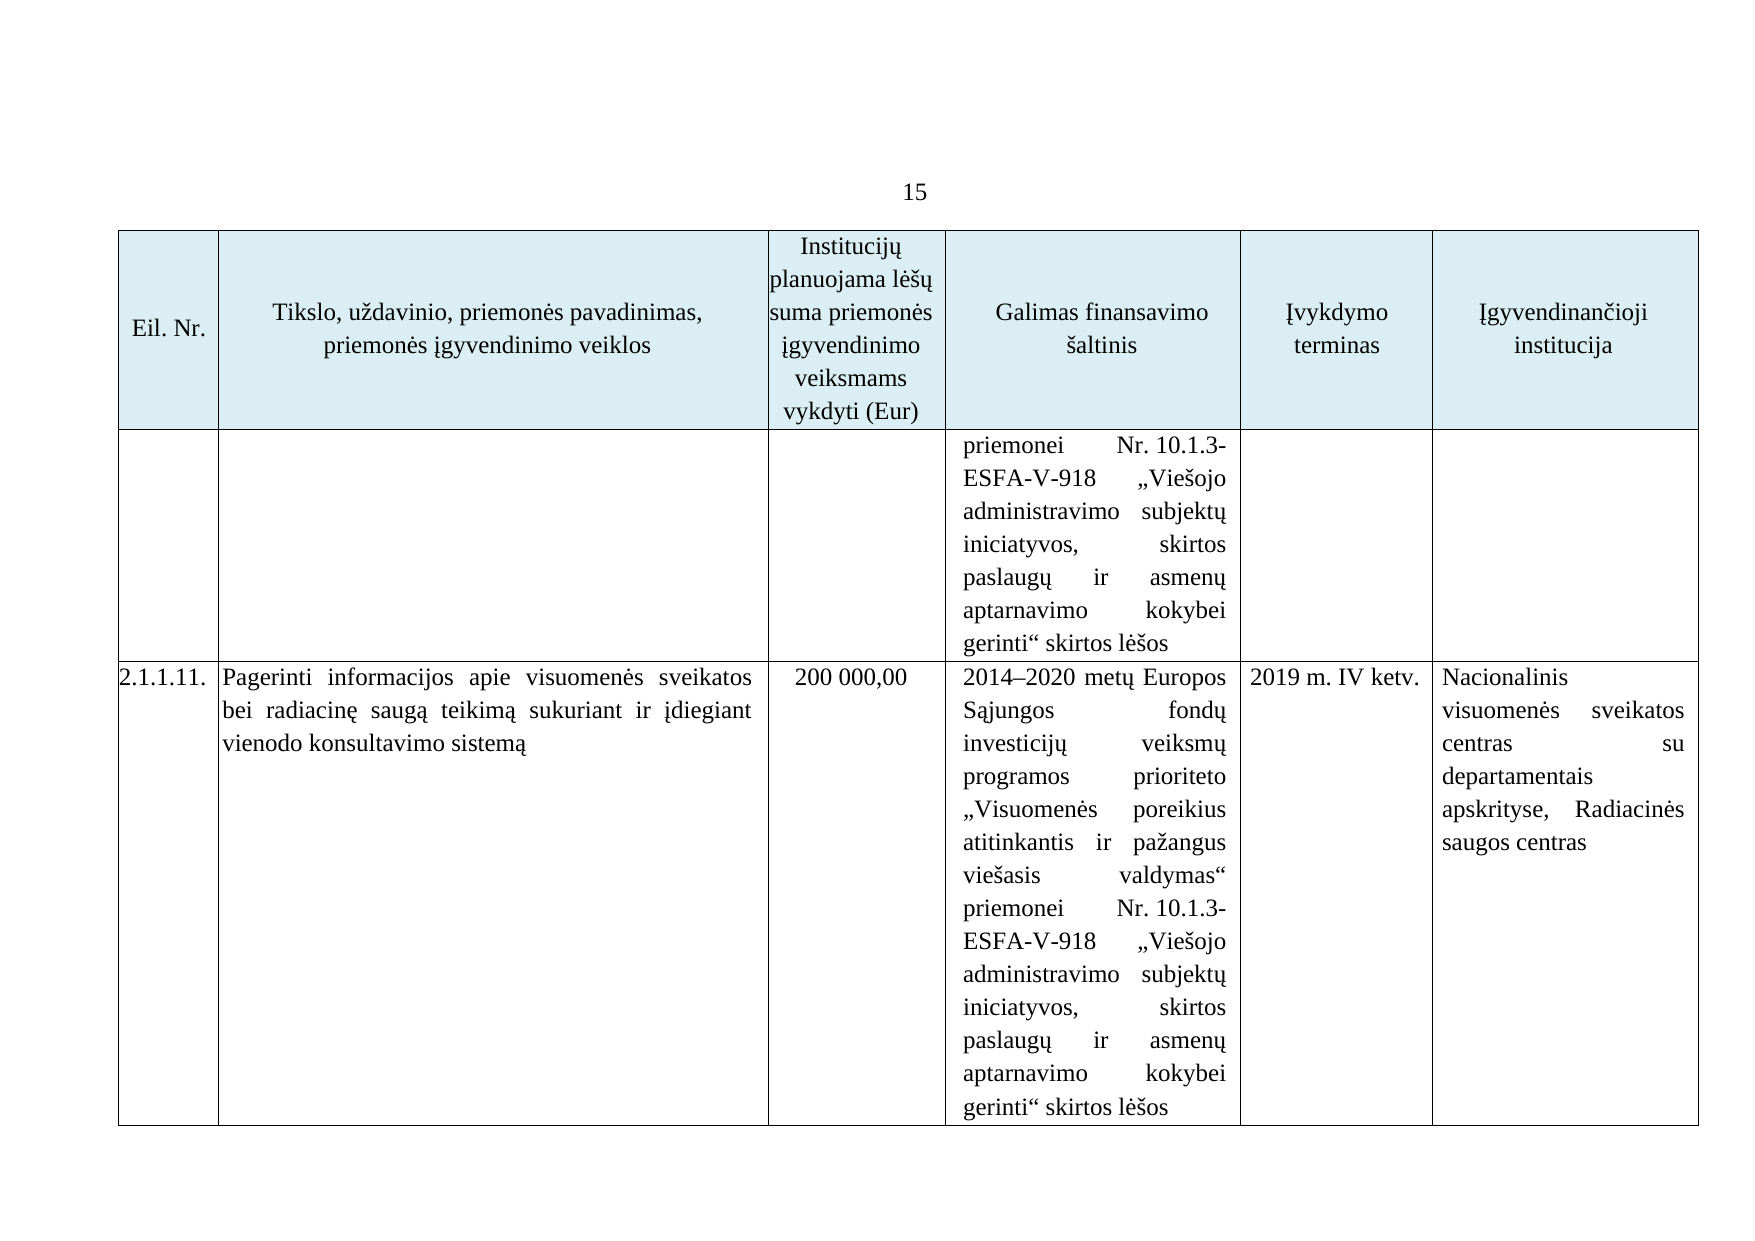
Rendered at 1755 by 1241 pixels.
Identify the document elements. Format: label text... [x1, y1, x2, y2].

table_cell 2.1.1.11. [119, 662, 218, 1124]
table_cell [119, 430, 218, 661]
table_header Galimas finansavimo šaltinis [946, 231, 1240, 429]
table_cell Nacionalinis visuomenės sveikatos centras su departamentais apskrityse, Radiacinės saugos centras [1433, 662, 1698, 1124]
table_header Įvykdymo terminas [1241, 231, 1432, 429]
table_header Eil. Nr. [119, 231, 218, 429]
table_cell priemonei Nr. 10.1.3-ESFA-V-918 „Viešojo administravimo subjektų iniciatyvos, skirtos paslaugų ir asmenų aptarnavimo kokybei gerinti“ skirtos lėšos [946, 430, 1240, 661]
table_cell Pagerinti informacijos apie visuomenės sveikatos bei radiacinę saugą teikimą sukuriant ir įdiegiant vienodo konsultavimo sistemą [219, 662, 768, 1124]
table_header Tikslo, uždavinio, priemonės pavadinimas, priemonės įgyvendinimo veiklos [219, 231, 768, 429]
table_cell [1241, 430, 1432, 661]
table_cell [1433, 430, 1698, 661]
table_cell [219, 430, 768, 661]
table_header Įgyvendinančioji institucija [1433, 231, 1698, 429]
table_cell 2019 m. IV ketv. [1241, 662, 1432, 1124]
table_cell 200 000,00 [769, 662, 945, 1124]
table_cell [769, 430, 945, 661]
table_cell 2014–2020 metų Europos Sąjungos fondų investicijų veiksmų programos prioriteto „Visuomenės poreikius atitinkantis ir pažangus viešasis valdymas“ priemonei Nr. 10.1.3-ESFA-V-918 „Viešojo administravimo subjektų iniciatyvos, skirtos paslaugų ir asmenų aptarnavimo kokybei gerinti“ skirtos lėšos [946, 662, 1240, 1124]
table_header Institucijų planuojama lėšų suma priemonės įgyvendinimo veiksmams vykdyti (Eur) [769, 231, 945, 429]
